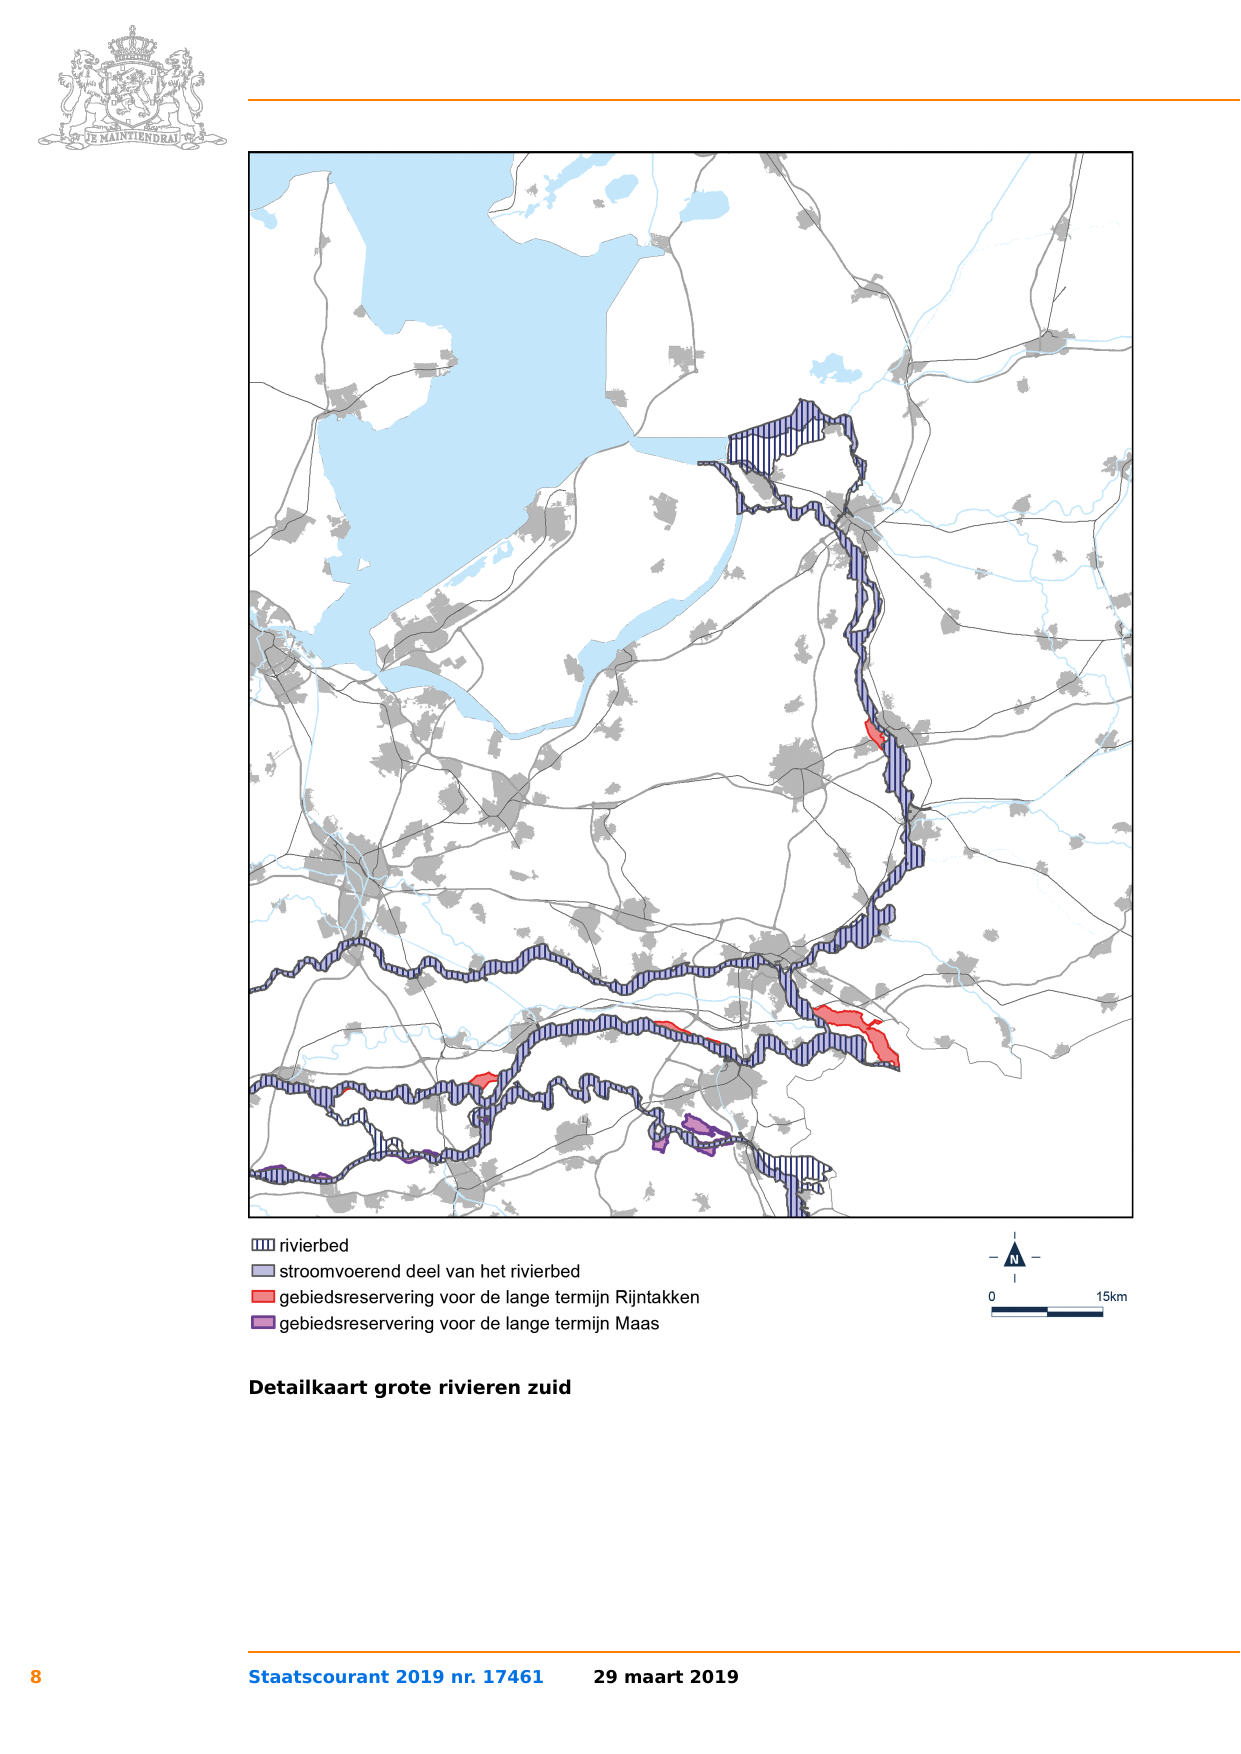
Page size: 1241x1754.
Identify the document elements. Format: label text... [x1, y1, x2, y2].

text Detailkaart grote rivieren zuid [248, 1377, 1163, 1399]
picture [38, 25, 227, 150]
picture [248, 151, 1134, 1333]
